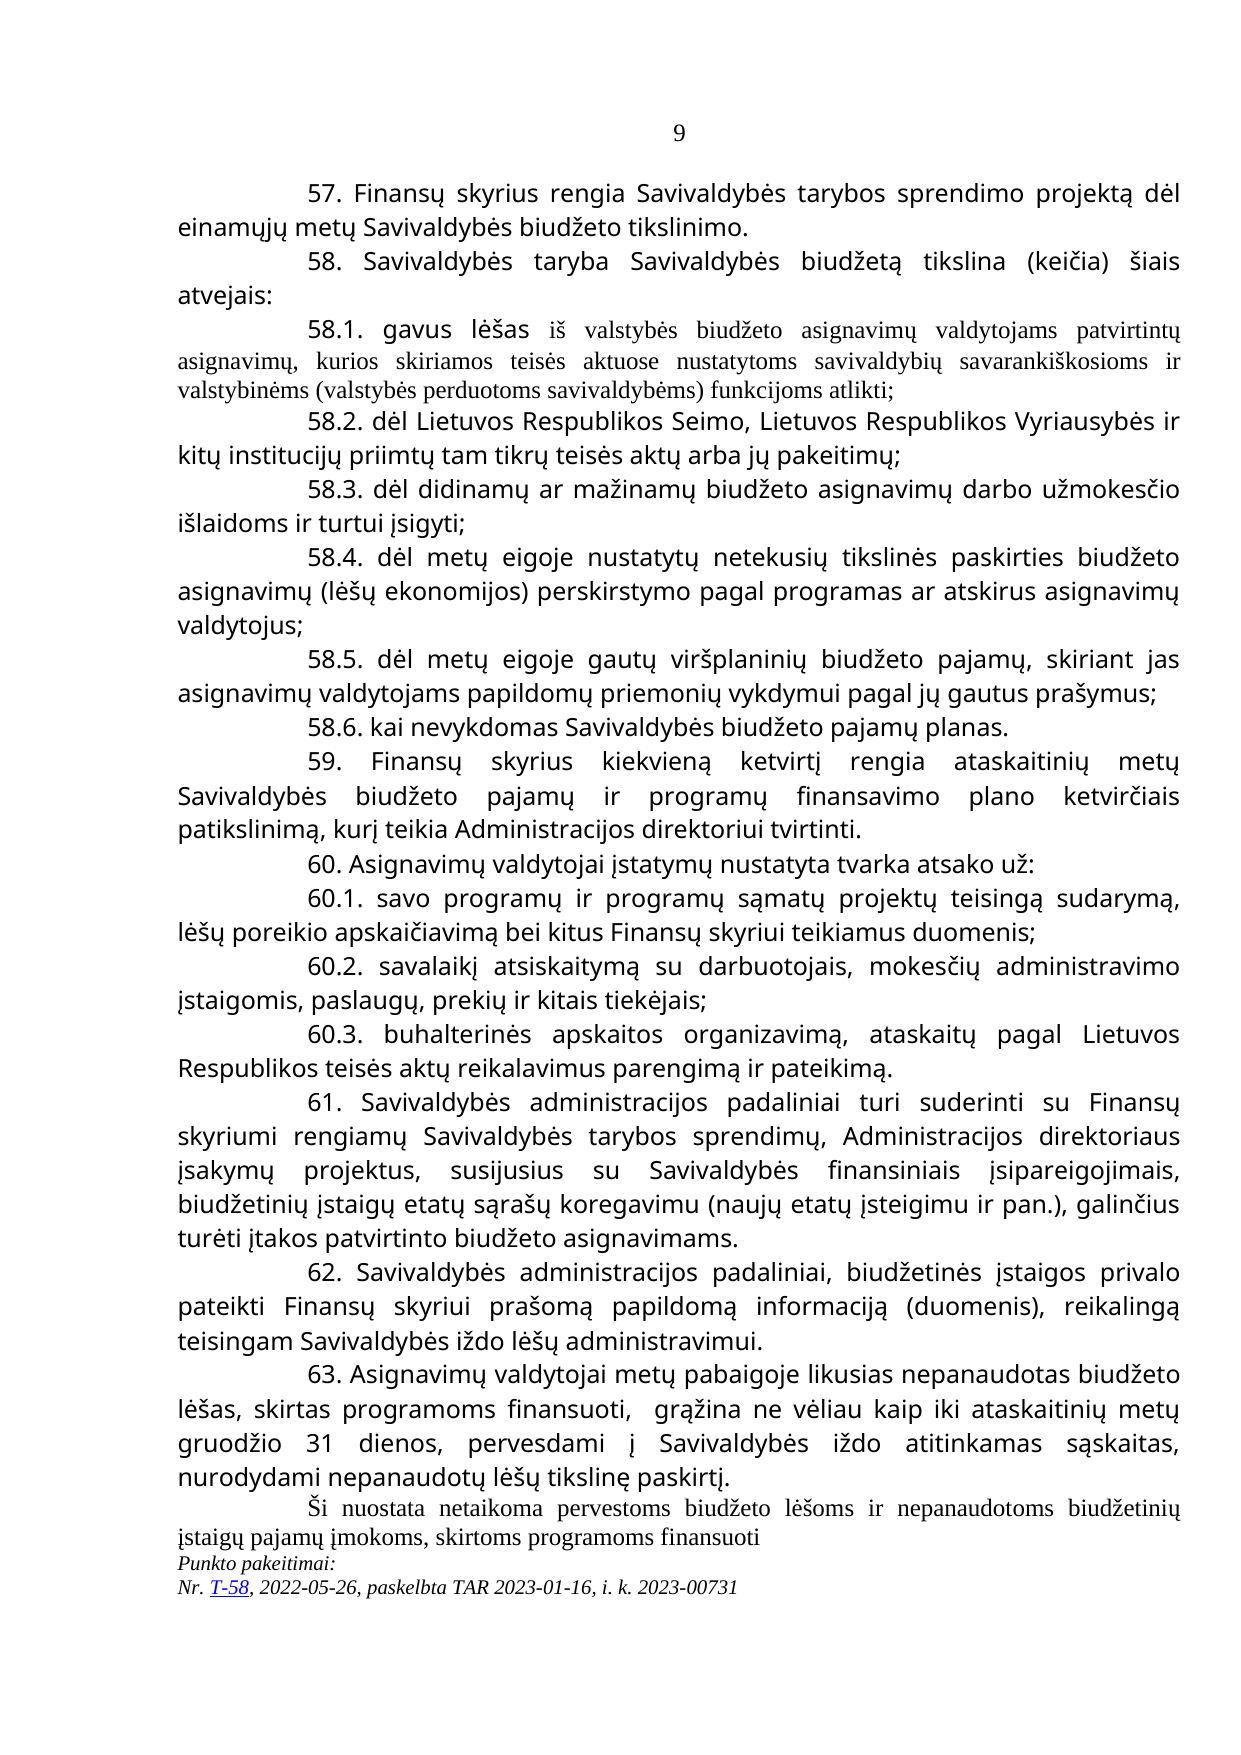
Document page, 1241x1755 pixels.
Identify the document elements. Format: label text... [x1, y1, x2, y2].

text 58. Savivaldybės taryba Savivaldybės biudžetą tikslina (keičia) šiais atvejais: [177, 244, 1181, 312]
text 58.4. dėl metų eigoje nustatytų netekusių tikslinės paskirties biudžeto asignavimų (lėšų ekonomijos) perskirstymo pagal programas ar atskirus asignavimų valdytojus; [177, 540, 1181, 642]
text 57. Finansų skyrius rengia Savivaldybės tarybos sprendimo projektą dėl einamųjų metų Savivaldybės biudžeto tikslinimo. [177, 176, 1181, 244]
text Punkto pakeitimai: [177, 1551, 1181, 1575]
text 58.6. kai nevykdomas Savivaldybės biudžeto pajamų planas. [177, 710, 1181, 744]
text 63. Asignavimų valdytojai metų pabaigoje likusias nepanaudotas biudžeto lėšas, skirtas programoms finansuoti, grąžina ne vėliau kaip iki ataskaitinių metų gruodžio 31 dienos, pervesdami į Savivaldybės iždo atitinkamas sąskaitas, nurodydami nepanaudotų lėšų tikslinę paskirtį. [177, 1357, 1181, 1493]
text Ši nuostata netaikoma pervestoms biudžeto lėšoms ir nepanaudotoms biudžetinių įstaigų pajamų įmokoms, skirtoms programoms finansuoti [177, 1493, 1181, 1551]
text 58.2. dėl Lietuvos Respublikos Seimo, Lietuvos Respublikos Vyriausybės ir kitų institucijų priimtų tam tikrų teisės aktų arba jų pakeitimų; [177, 403, 1181, 472]
text 58.3. dėl didinamų ar mažinamų biudžeto asignavimų darbo užmokesčio išlaidoms ir turtui įsigyti; [177, 472, 1181, 540]
text 58.1. gavus lėšas iš valstybės biudžeto asignavimų valdytojams patvirtintų asignavimų, kurios skiriamos teisės aktuose nustatytoms savivaldybių savarankiškosioms ir valstybinėms (valstybės perduotoms savivaldybėms) funkcijoms atlikti; [177, 312, 1181, 403]
text 58.5. dėl metų eigoje gautų viršplaninių biudžeto pajamų, skiriant jas asignavimų valdytojams papildomų priemonių vykdymui pagal jų gautus prašymus; [177, 642, 1181, 710]
text Nr. T-58, 2022-05-26, paskelbta TAR 2023-01-16, i. k. 2023-00731 [177, 1575, 1181, 1599]
text 60. Asignavimų valdytojai įstatymų nustatyta tvarka atsako už: [177, 846, 1181, 880]
text 60.3. buhalterinės apskaitos organizavimą, ataskaitų pagal Lietuvos Respublikos teisės aktų reikalavimus parengimą ir pateikimą. [177, 1017, 1181, 1085]
text 62. Savivaldybės administracijos padaliniai, biudžetinės įstaigos privalo pateikti Finansų skyriui prašomą papildomą informaciją (duomenis), reikalingą teisingam Savivaldybės iždo lėšų administravimui. [177, 1255, 1181, 1357]
text 60.1. savo programų ir programų sąmatų projektų teisingą sudarymą, lėšų poreikio apskaičiavimą bei kitus Finansų skyriui teikiamus duomenis; [177, 880, 1181, 948]
text 60.2. savalaikį atsiskaitymą su darbuotojais, mokesčių administravimo įstaigomis, paslaugų, prekių ir kitais tiekėjais; [177, 948, 1181, 1017]
text 59. Finansų skyrius kiekvieną ketvirtį rengia ataskaitinių metų Savivaldybės biudžeto pajamų ir programų finansavimo plano ketvirčiais patikslinimą, kurį teikia Administracijos direktoriui tvirtinti. [177, 744, 1181, 846]
text 61. Savivaldybės administracijos padaliniai turi suderinti su Finansų skyriumi rengiamų Savivaldybės tarybos sprendimų, Administracijos direktoriaus įsakymų projektus, susijusius su Savivaldybės finansiniais įsipareigojimais, biudžetinių įstaigų etatų sąrašų koregavimu (naujų etatų įsteigimu ir pan.), galinčius turėti įtakos patvirtinto biudžeto asignavimams. [177, 1085, 1181, 1255]
